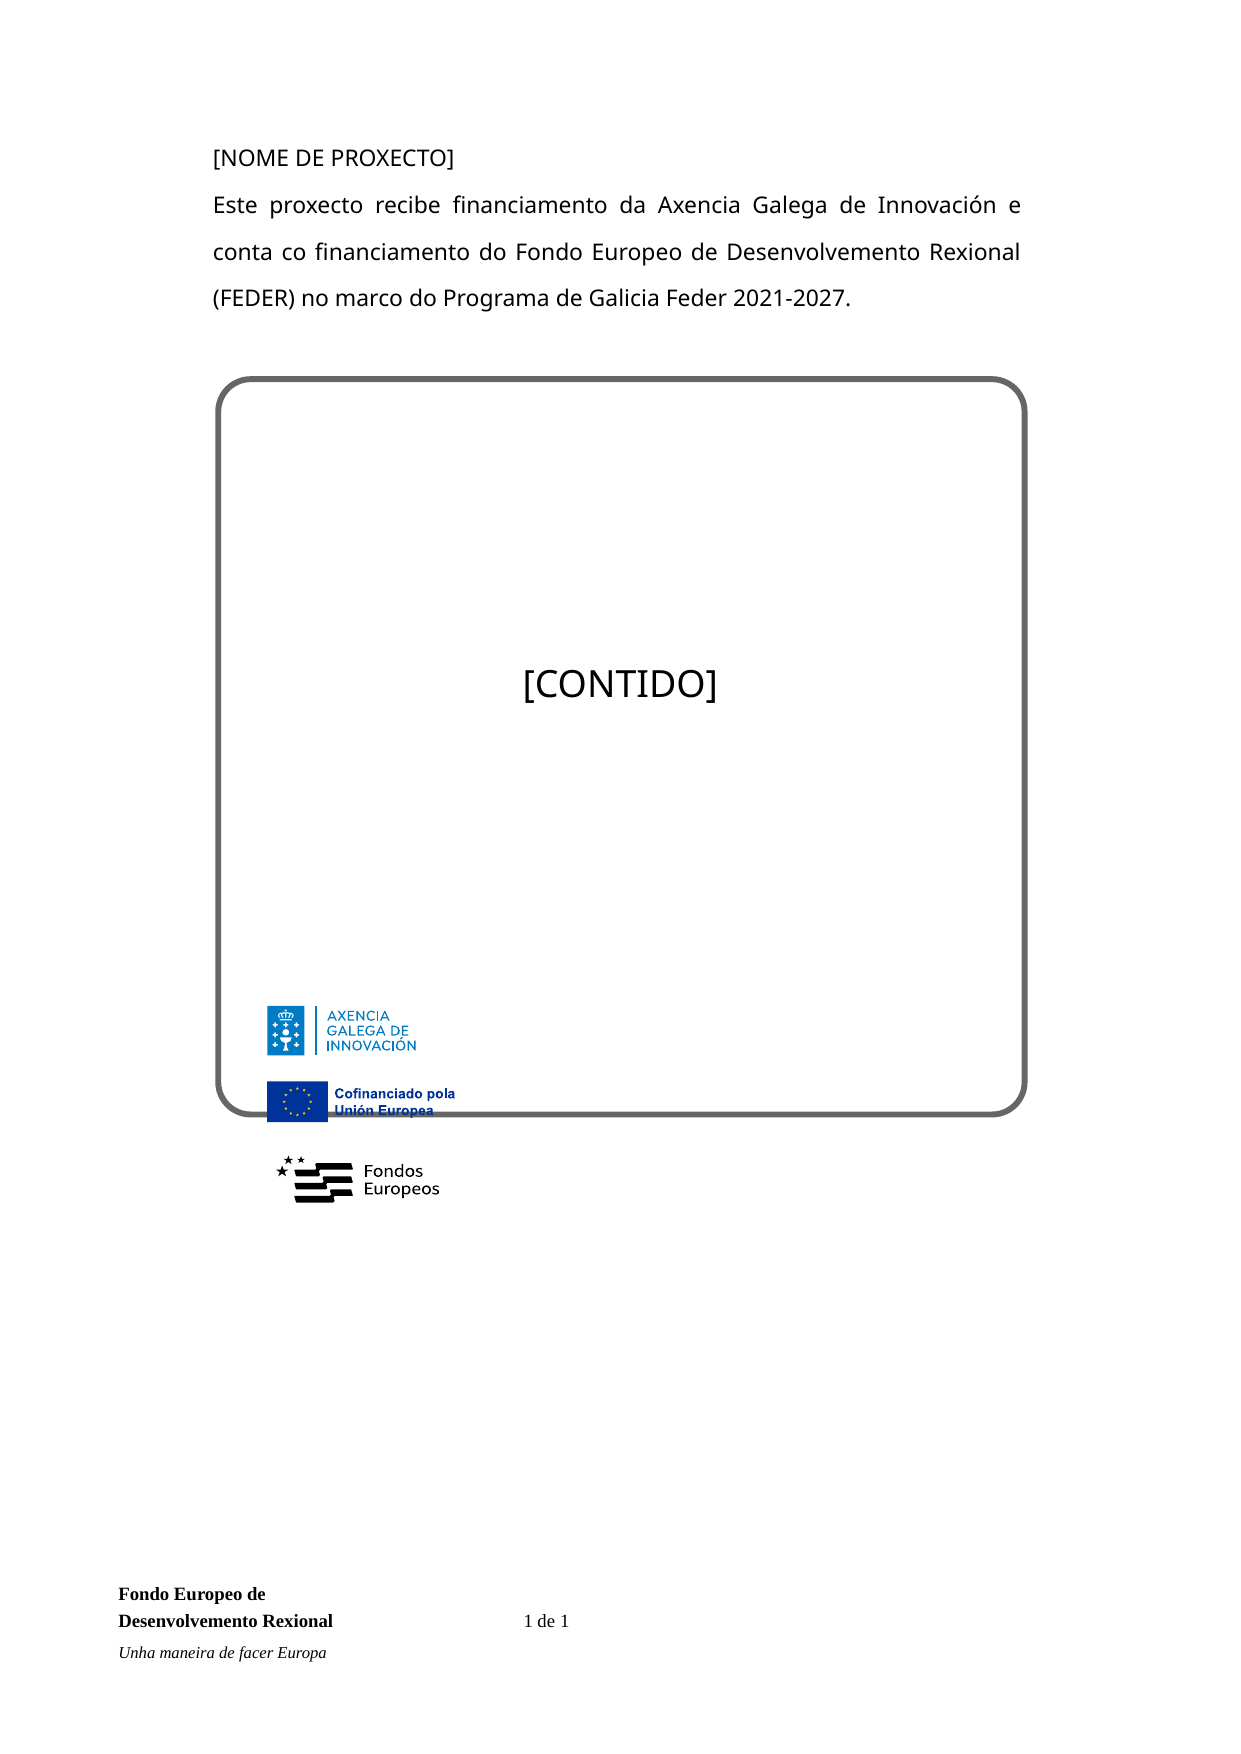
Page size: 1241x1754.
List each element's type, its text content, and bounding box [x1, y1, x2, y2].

text [CONTIDO] [222, 657, 1021, 708]
text [118, 657, 215, 708]
text [1028, 657, 1122, 708]
text [NOME DE PROXECTO] [213, 142, 1022, 173]
text Este proxecto recibe financiamento da Axencia Galega de Innovación e conta co financiamento do Fondo Europeo de Desenvolvemento Rexional (FEDER) no marco do Programa de Galicia Feder 2021-2027. [213, 189, 1022, 314]
